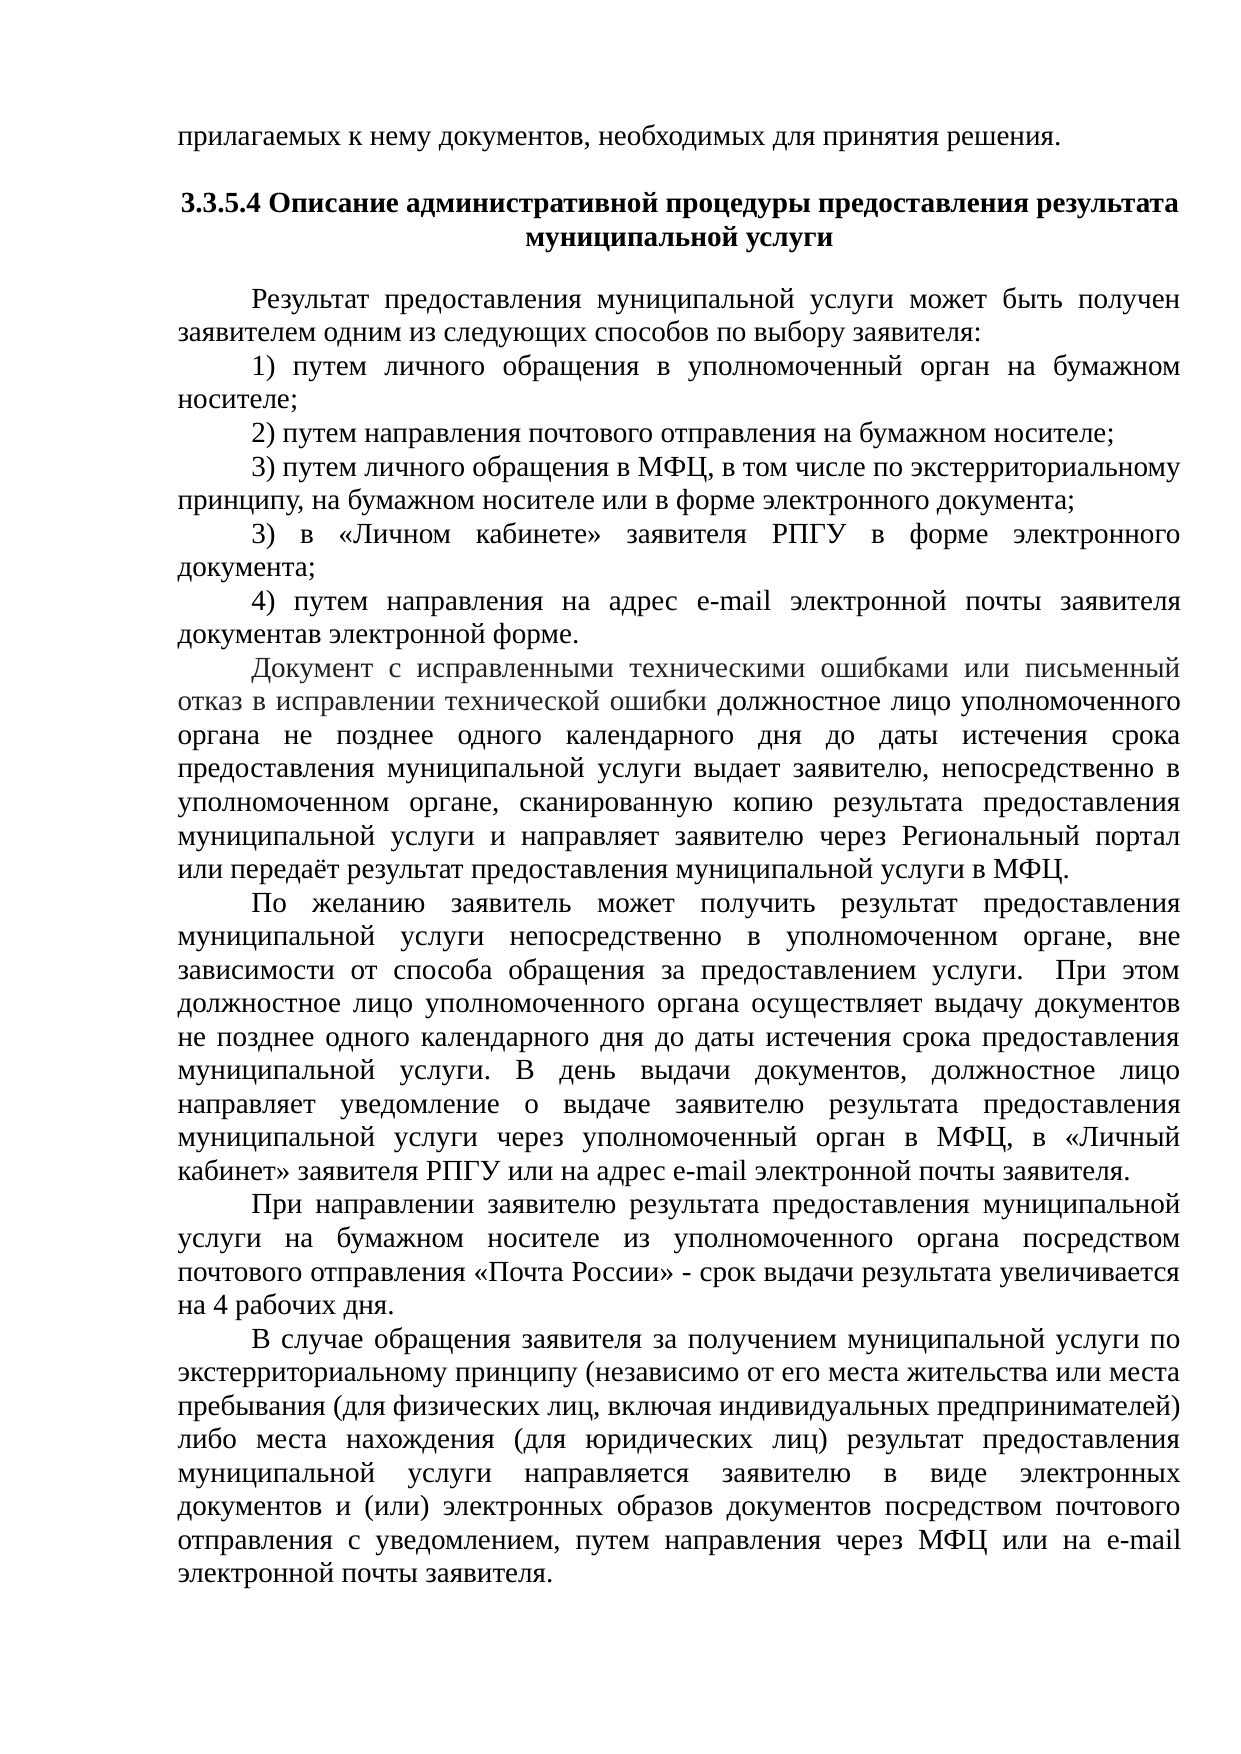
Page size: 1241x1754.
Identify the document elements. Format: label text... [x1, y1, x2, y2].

text Результат предоставления муниципальной услуги может быть получен заявителем одним из следующих способов по выбору заявителя: [177, 281, 1181, 348]
text 2) путем направления почтового отправления на бумажном носителе; [177, 415, 1181, 449]
text 3) в «Личном кабинете» заявителя РПГУ в форме электронного документа; [177, 516, 1181, 583]
text Документ с исправленными техническими ошибками или письменный отказ в исправлении технической ошибки должностное лицо уполномоченного органа не позднее одного календарного дня до даты истечения срока предоставления муниципальной услуги выдает заявителю, непосредственно в уполномоченном органе, сканированную копию результата предоставления муниципальной услуги и направляет заявителю через Региональный портал или передаёт результат предоставления муниципальной услуги в МФЦ. [177, 650, 1181, 885]
text 1) путем личного обращения в уполномоченный орган на бумажном носителе; [177, 348, 1181, 415]
text В случае обращения заявителя за получением муниципальной услуги по экстерриториальному принципу (независимо от его места жительства или места пребывания (для физических лиц, включая индивидуальных предпринимателей) либо места нахождения (для юридических лиц) результат предоставления муниципальной услуги направляется заявителю в виде электронных документов и (или) электронных образов документов посредством почтового отправления с уведомлением, путем направления через МФЦ или на e-mail электронной почты заявителя. [177, 1321, 1181, 1589]
text 4) путем направления на адрес e-mail электронной почты заявителя документав электронной форме. [177, 583, 1181, 650]
text прилагаемых к нему документов, необходимых для принятия решения. [177, 118, 1181, 152]
text 3.3.5.4 Описание административной процедуры предоставления результата муниципальной услуги [177, 185, 1181, 252]
text По желанию заявитель может получить результат предоставления муниципальной услуги непосредственно в уполномоченном органе, вне зависимости от способа обращения за предоставлением услуги. При этом должностное лицо уполномоченного органа осуществляет выдачу документов не позднее одного календарного дня до даты истечения срока предоставления муниципальной услуги. В день выдачи документов, должностное лицо направляет уведомление о выдаче заявителю результата предоставления муниципальной услуги через уполномоченный орган в МФЦ, в «Личный кабинет» заявителя РПГУ или на адрес e-mail электронной почты заявителя. [177, 885, 1181, 1187]
text 3) путем личного обращения в МФЦ, в том числе по экстерриториальному принципу, на бумажном носителе или в форме электронного документа; [177, 449, 1181, 516]
text При направлении заявителю результата предоставления муниципальной услуги на бумажном носителе из уполномоченного органа посредством почтового отправления «Почта России» - срок выдачи результата увеличивается на 4 рабочих дня. [177, 1187, 1181, 1321]
